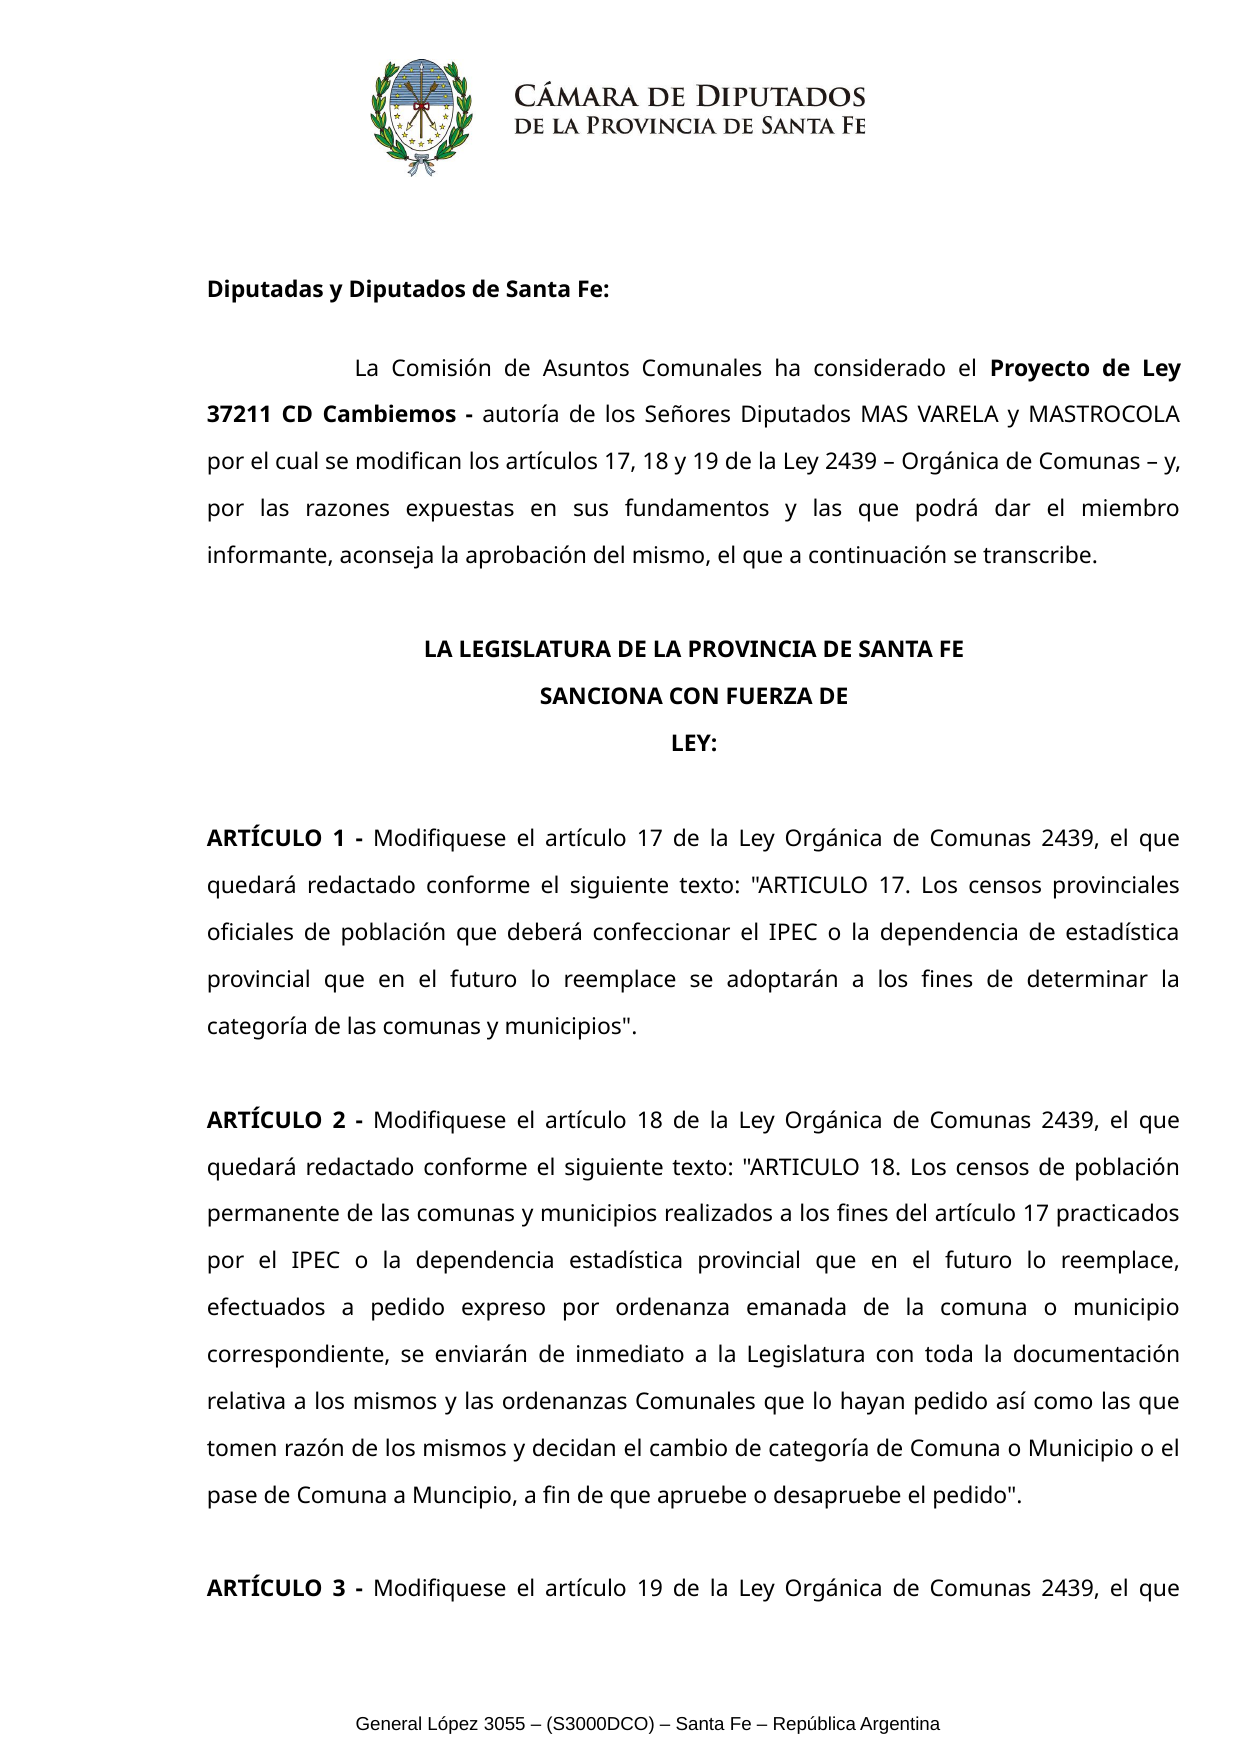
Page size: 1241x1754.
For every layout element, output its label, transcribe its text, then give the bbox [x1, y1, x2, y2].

text ARTÍCULO 2 - Modifiquese el artículo 18 de la Ley Orgánica de Comunas 2439, el que quedará redactado conforme el siguiente texto: "ARTICULO 18. Los censos de población permanente de las comunas y municipios realizados a los fines del artículo 17 practicados por el IPEC o la dependencia estadística provincial que en el futuro lo reemplace, efectuados a pedido expreso por ordenanza emanada de la comuna o municipio correspondiente, se enviarán de inmediato a la Legislatura con toda la documentación relativa a los mismos y las ordenanzas Comunales que lo hayan pedido así como las que tomen razón de los mismos y decidan el cambio de categoría de Comuna o Municipio o el pase de Comuna a Muncipio, a fin de que apruebe o desapruebe el pedido". [207, 1104, 1181, 1510]
text LA LEGISLATURA DE LA PROVINCIA DE SANTA FE [207, 633, 1181, 664]
text ARTÍCULO 1 - Modifiquese el artículo 17 de la Ley Orgánica de Comunas 2439, el que quedará redactado conforme el siguiente texto: "ARTICULO 17. Los censos provinciales oficiales de población que deberá confeccionar el IPEC o la dependencia de estadística provincial que en el futuro lo reemplace se adoptarán a los fines de determinar la categoría de las comunas y municipios". [207, 822, 1181, 1041]
picture [370, 59, 866, 181]
text Diputadas y Diputados de Santa Fe: [207, 273, 1181, 305]
text ARTÍCULO 3 - Modifiquese el artículo 19 de la Ley Orgánica de Comunas 2439, el que [207, 1572, 1181, 1604]
text LEY: [207, 727, 1181, 758]
text La Comisión de Asuntos Comunales ha considerado el Proyecto de Ley 37211 CD Cambiemos - autoría de los Señores Diputados MAS VARELA y MASTROCOLA por el cual se modifican los artículos 17, 18 y 19 de la Ley 2439 – Orgánica de Comunas – y, por las razones expuestas en sus fundamentos y las que podrá dar el miembro informante, aconseja la aprobación del mismo, el que a continuación se transcribe. [207, 352, 1181, 570]
text SANCIONA CON FUERZA DE [207, 680, 1181, 711]
